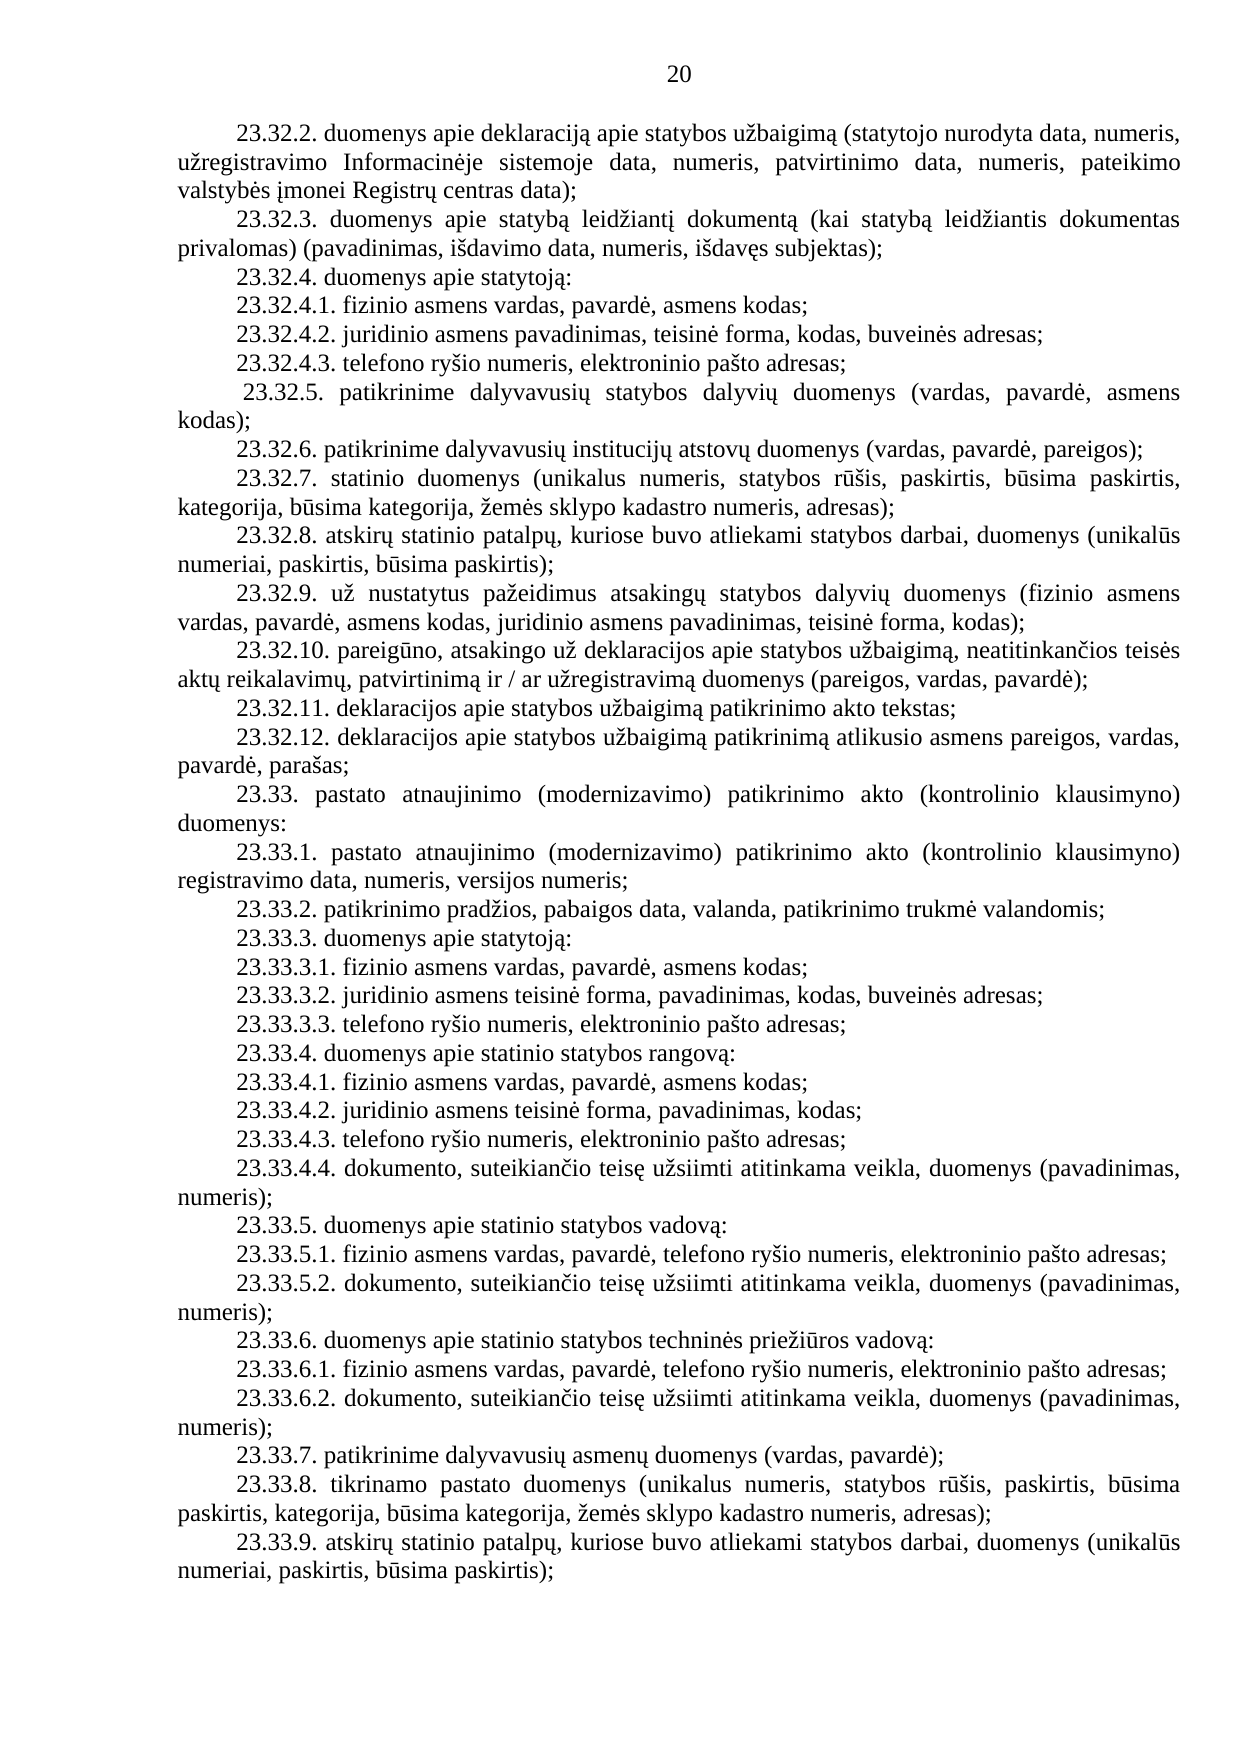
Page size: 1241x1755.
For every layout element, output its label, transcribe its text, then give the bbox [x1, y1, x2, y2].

text 23.33.5.1. fizinio asmens vardas, pavardė, telefono ryšio numeris, elektroninio pašto adresas; [177, 1239, 1181, 1268]
text 23.33.4.4. dokumento, suteikiančio teisę užsiimti atitinkama veikla, duomenys (pavadinimas, numeris); [177, 1153, 1181, 1211]
text 23.33.3. duomenys apie statytoją: [177, 923, 1181, 952]
text 23.33.5.2. dokumento, suteikiančio teisę užsiimti atitinkama veikla, duomenys (pavadinimas, numeris); [177, 1268, 1181, 1326]
text 23.32.3. duomenys apie statybą leidžiantį dokumentą (kai statybą leidžiantis dokumentas privalomas) (pavadinimas, išdavimo data, numeris, išdavęs subjektas); [177, 204, 1181, 262]
text 23.32.4.3. telefono ryšio numeris, elektroninio pašto adresas; [177, 348, 1181, 377]
text 23.32.4. duomenys apie statytoją: [177, 262, 1181, 291]
text 23.33.6.2. dokumento, suteikiančio teisę užsiimti atitinkama veikla, duomenys (pavadinimas, numeris); [177, 1383, 1181, 1441]
text 23.33.3.1. fizinio asmens vardas, pavardė, asmens kodas; [177, 952, 1181, 981]
text 23.33.9. atskirų statinio patalpų, kuriose buvo atliekami statybos darbai, duomenys (unikalūs numeriai, paskirtis, būsima paskirtis); [177, 1527, 1181, 1584]
text 23.33.5. duomenys apie statinio statybos vadovą: [177, 1211, 1181, 1239]
text 23.32.4.1. fizinio asmens vardas, pavardė, asmens kodas; [177, 291, 1181, 319]
text 23.32.2. duomenys apie deklaraciją apie statybos užbaigimą (statytojo nurodyta data, numeris, užregistravimo Informacinėje sistemoje data, numeris, patvirtinimo data, numeris, pateikimo valstybės įmonei Registrų centras data); [177, 118, 1181, 204]
text 23.33.4.2. juridinio asmens teisinė forma, pavadinimas, kodas; [177, 1096, 1181, 1124]
text 23.33.2. patikrinimo pradžios, pabaigos data, valanda, patikrinimo trukmė valandomis; [177, 894, 1181, 923]
text 23.33.4. duomenys apie statinio statybos rangovą: [177, 1038, 1181, 1067]
text 23.33.3.2. juridinio asmens teisinė forma, pavadinimas, kodas, buveinės adresas; [177, 981, 1181, 1009]
text 23.32.5. patikrinime dalyvavusių statybos dalyvių duomenys (vardas, pavardė, asmens kodas); [177, 377, 1181, 434]
text 23.33. pastato atnaujinimo (modernizavimo) patikrinimo akto (kontrolinio klausimyno) duomenys: [177, 779, 1181, 837]
text 23.32.8. atskirų statinio patalpų, kuriose buvo atliekami statybos darbai, duomenys (unikalūs numeriai, paskirtis, būsima paskirtis); [177, 521, 1181, 578]
text 23.32.4.2. juridinio asmens pavadinimas, teisinė forma, kodas, buveinės adresas; [177, 319, 1181, 348]
text 23.32.6. patikrinime dalyvavusių institucijų atstovų duomenys (vardas, pavardė, pareigos); [177, 434, 1181, 463]
text 23.33.8. tikrinamo pastato duomenys (unikalus numeris, statybos rūšis, paskirtis, būsima paskirtis, kategorija, būsima kategorija, žemės sklypo kadastro numeris, adresas); [177, 1469, 1181, 1527]
text 23.33.6. duomenys apie statinio statybos techninės priežiūros vadovą: [177, 1326, 1181, 1354]
text 23.32.12. deklaracijos apie statybos užbaigimą patikrinimą atlikusio asmens pareigos, vardas, pavardė, parašas; [177, 722, 1181, 779]
text 23.32.10. pareigūno, atsakingo už deklaracijos apie statybos užbaigimą, neatitinkančios teisės aktų reikalavimų, patvirtinimą ir / ar užregistravimą duomenys (pareigos, vardas, pavardė); [177, 636, 1181, 693]
text 23.33.7. patikrinime dalyvavusių asmenų duomenys (vardas, pavardė); [177, 1441, 1181, 1469]
text 23.33.1. pastato atnaujinimo (modernizavimo) patikrinimo akto (kontrolinio klausimyno) registravimo data, numeris, versijos numeris; [177, 837, 1181, 894]
text 23.32.9. už nustatytus pažeidimus atsakingų statybos dalyvių duomenys (fizinio asmens vardas, pavardė, asmens kodas, juridinio asmens pavadinimas, teisinė forma, kodas); [177, 578, 1181, 636]
text 23.33.6.1. fizinio asmens vardas, pavardė, telefono ryšio numeris, elektroninio pašto adresas; [177, 1354, 1181, 1383]
text 23.33.3.3. telefono ryšio numeris, elektroninio pašto adresas; [177, 1009, 1181, 1038]
text 23.32.7. statinio duomenys (unikalus numeris, statybos rūšis, paskirtis, būsima paskirtis, kategorija, būsima kategorija, žemės sklypo kadastro numeris, adresas); [177, 463, 1181, 521]
text 23.33.4.1. fizinio asmens vardas, pavardė, asmens kodas; [177, 1067, 1181, 1096]
text 23.32.11. deklaracijos apie statybos užbaigimą patikrinimo akto tekstas; [177, 693, 1181, 722]
text 23.33.4.3. telefono ryšio numeris, elektroninio pašto adresas; [177, 1124, 1181, 1153]
